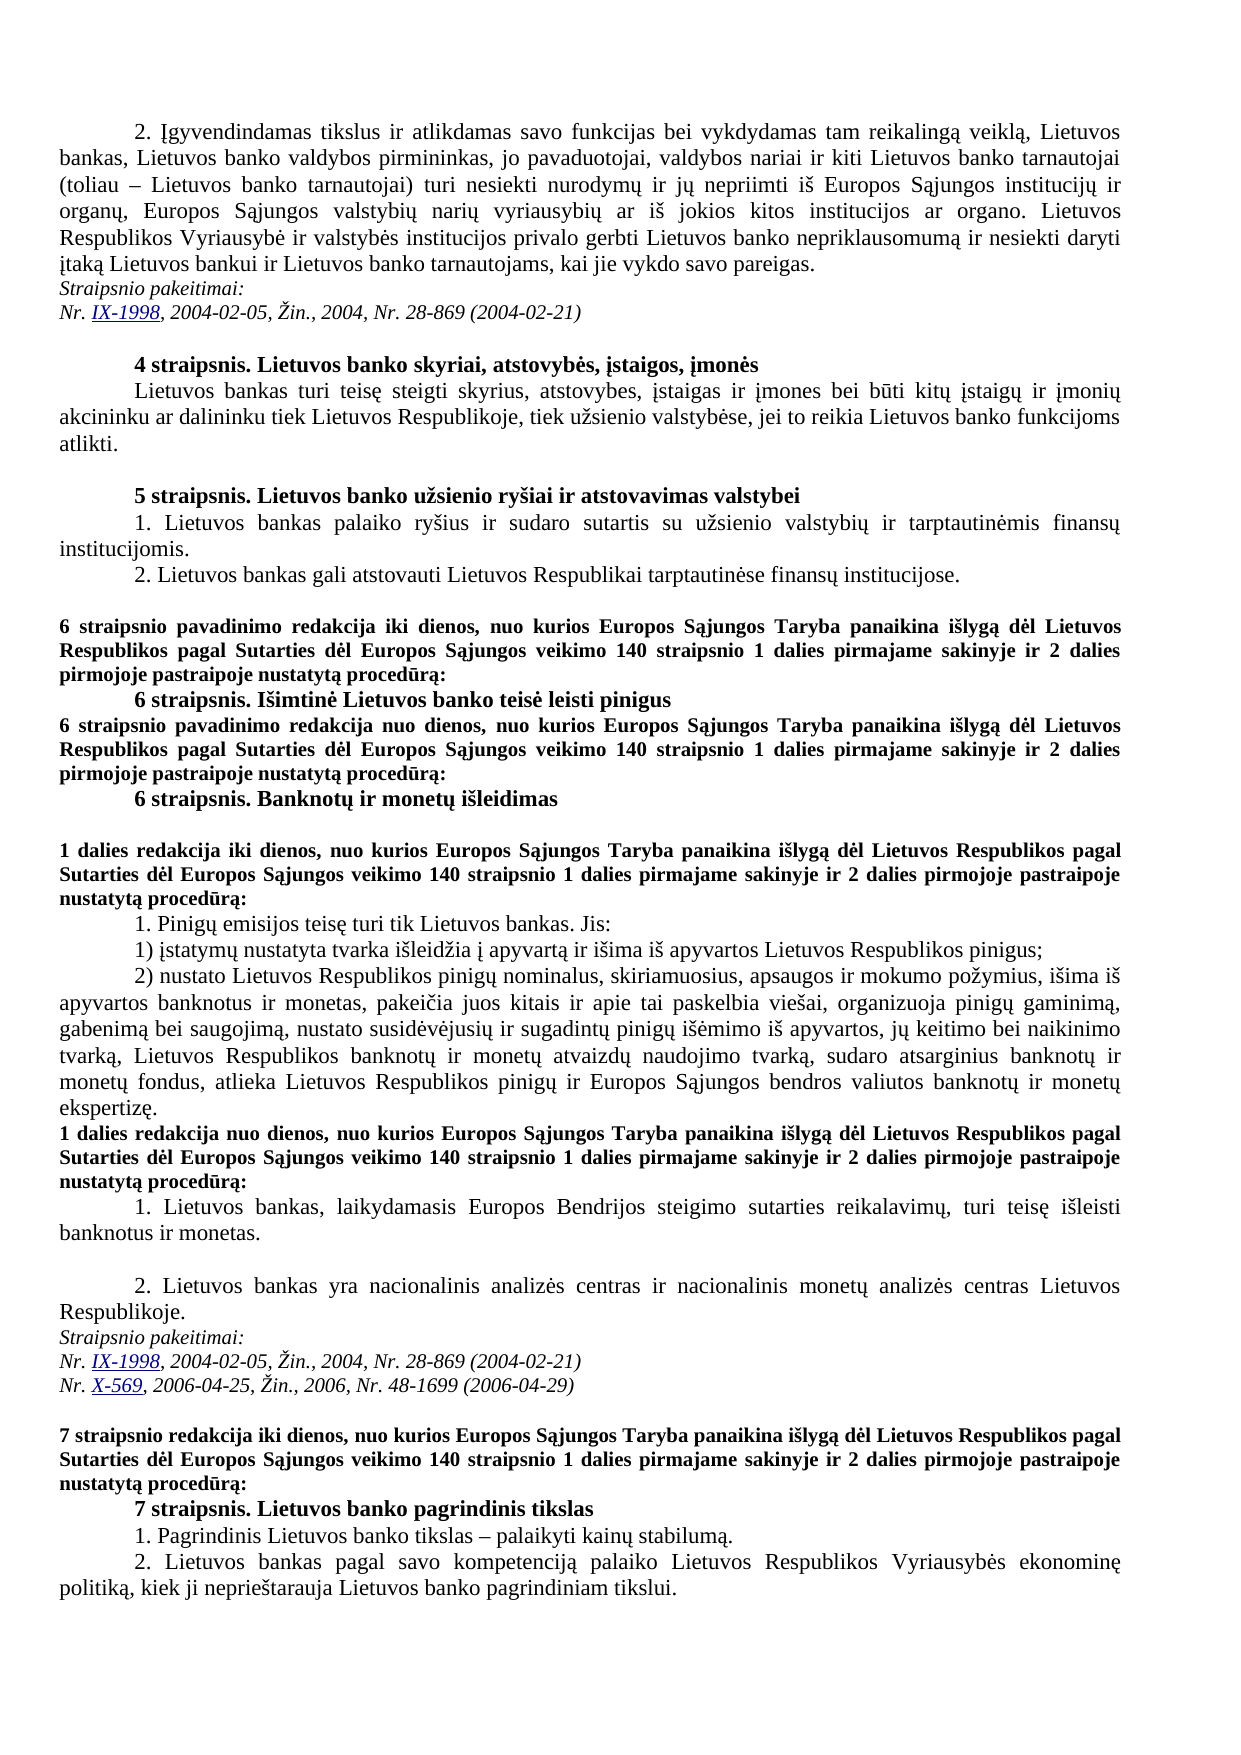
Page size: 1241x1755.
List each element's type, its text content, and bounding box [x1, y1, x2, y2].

text Nr. IX-1998, 2004-02-05, Žin., 2004, Nr. 28-869 (2004-02-21) [59, 300, 1122, 324]
text 4 straipsnis. Lietuvos banko skyriai, atstovybės, įstaigos, įmonės [59, 351, 1122, 377]
text 2. Lietuvos bankas pagal savo kompetenciją palaiko Lietuvos Respublikos Vyriausybės ekonominę politiką, kiek ji neprieštarauja Lietuvos banko pagrindiniam tikslui. [59, 1548, 1122, 1601]
text Nr. X-569, 2006-04-25, Žin., 2006, Nr. 48-1699 (2006-04-29) [59, 1373, 1122, 1397]
text 1) įstatymų nustatyta tvarka išleidžia į apyvartą ir išima iš apyvartos Lietuvos Respublikos pinigus; [59, 936, 1122, 963]
text Straipsnio pakeitimai: [59, 1325, 1122, 1349]
text 6 straipsnis. Banknotų ir monetų išleidimas [59, 785, 1122, 811]
text 1. Pagrindinis Lietuvos banko tikslas – palaikyti kainų stabilumą. [59, 1522, 1122, 1548]
text 1 dalies redakcija nuo dienos, nuo kurios Europos Sąjungos Taryba panaikina išlygą dėl Lietuvos Respublikos pagal Sutarties dėl Europos Sąjungos veikimo 140 straipsnio 1 dalies pirmajame sakinyje ir 2 dalies pirmojoje pastraipoje nustatytą procedūrą: [59, 1121, 1122, 1193]
text 2. Lietuvos bankas yra nacionalinis analizės centras ir nacionalinis monetų analizės centras Lietuvos Respublikoje. [59, 1272, 1122, 1325]
text 2. Įgyvendindamas tikslus ir atlikdamas savo funkcijas bei vykdydamas tam reikalingą veiklą, Lietuvos bankas, Lietuvos banko valdybos pirmininkas, jo pavaduotojai, valdybos nariai ir kiti Lietuvos banko tarnautojai (toliau – Lietuvos banko tarnautojai) turi nesiekti nurodymų ir jų nepriimti iš Europos Sąjungos institucijų ir organų, Europos Sąjungos valstybių narių vyriausybių ar iš jokios kitos institucijos ar organo. Lietuvos Respublikos Vyriausybė ir valstybės institucijos privalo gerbti Lietuvos banko nepriklausomumą ir nesiekti daryti įtaką Lietuvos bankui ir Lietuvos banko tarnautojams, kai jie vykdo savo pareigas. [59, 118, 1122, 276]
text 6 straipsnio pavadinimo redakcija nuo dienos, nuo kurios Europos Sąjungos Taryba panaikina išlygą dėl Lietuvos Respublikos pagal Sutarties dėl Europos Sąjungos veikimo 140 straipsnio 1 dalies pirmajame sakinyje ir 2 dalies pirmojoje pastraipoje nustatytą procedūrą: [59, 713, 1122, 785]
text 2) nustato Lietuvos Respublikos pinigų nominalus, skiriamuosius, apsaugos ir mokumo požymius, išima iš apyvartos banknotus ir monetas, pakeičia juos kitais ir apie tai paskelbia viešai, organizuoja pinigų gaminimą, gabenimą bei saugojimą, nustato susidėvėjusių ir sugadintų pinigų išėmimo iš apyvartos, jų keitimo bei naikinimo tvarką, Lietuvos Respublikos banknotų ir monetų atvaizdų naudojimo tvarką, sudaro atsarginius banknotų ir monetų fondus, atlieka Lietuvos Respublikos pinigų ir Europos Sąjungos bendros valiutos banknotų ir monetų ekspertizę. [59, 963, 1122, 1121]
text 6 straipsnis. Išimtinė Lietuvos banko teisė leisti pinigus [59, 686, 1122, 713]
text 2. Lietuvos bankas gali atstovauti Lietuvos Respublikai tarptautinėse finansų institucijose. [59, 562, 1122, 588]
text Lietuvos bankas turi teisę steigti skyrius, atstovybes, įstaigas ir įmones bei būti kitų įstaigų ir įmonių akcininku ar dalininku tiek Lietuvos Respublikoje, tiek užsienio valstybėse, jei to reikia Lietuvos banko funkcijoms atlikti. [59, 377, 1122, 456]
text 1. Pinigų emisijos teisę turi tik Lietuvos bankas. Jis: [59, 910, 1122, 936]
text 1. Lietuvos bankas palaiko ryšius ir sudaro sutartis su užsienio valstybių ir tarptautinėmis finansų institucijomis. [59, 509, 1122, 562]
text 6 straipsnio pavadinimo redakcija iki dienos, nuo kurios Europos Sąjungos Taryba panaikina išlygą dėl Lietuvos Respublikos pagal Sutarties dėl Europos Sąjungos veikimo 140 straipsnio 1 dalies pirmajame sakinyje ir 2 dalies pirmojoje pastraipoje nustatytą procedūrą: [59, 614, 1122, 686]
text Straipsnio pakeitimai: [59, 276, 1122, 300]
text Nr. IX-1998, 2004-02-05, Žin., 2004, Nr. 28-869 (2004-02-21) [59, 1349, 1122, 1373]
text 7 straipsnio redakcija iki dienos, nuo kurios Europos Sąjungos Taryba panaikina išlygą dėl Lietuvos Respublikos pagal Sutarties dėl Europos Sąjungos veikimo 140 straipsnio 1 dalies pirmajame sakinyje ir 2 dalies pirmojoje pastraipoje nustatytą procedūrą: [59, 1423, 1122, 1495]
text 7 straipsnis. Lietuvos banko pagrindinis tikslas [59, 1495, 1122, 1522]
text 5 straipsnis. Lietuvos banko užsienio ryšiai ir atstovavimas valstybei [59, 482, 1122, 509]
text 1. Lietuvos bankas, laikydamasis Europos Bendrijos steigimo sutarties reikalavimų, turi teisę išleisti banknotus ir monetas. [59, 1193, 1122, 1246]
text 1 dalies redakcija iki dienos, nuo kurios Europos Sąjungos Taryba panaikina išlygą dėl Lietuvos Respublikos pagal Sutarties dėl Europos Sąjungos veikimo 140 straipsnio 1 dalies pirmajame sakinyje ir 2 dalies pirmojoje pastraipoje nustatytą procedūrą: [59, 838, 1122, 910]
